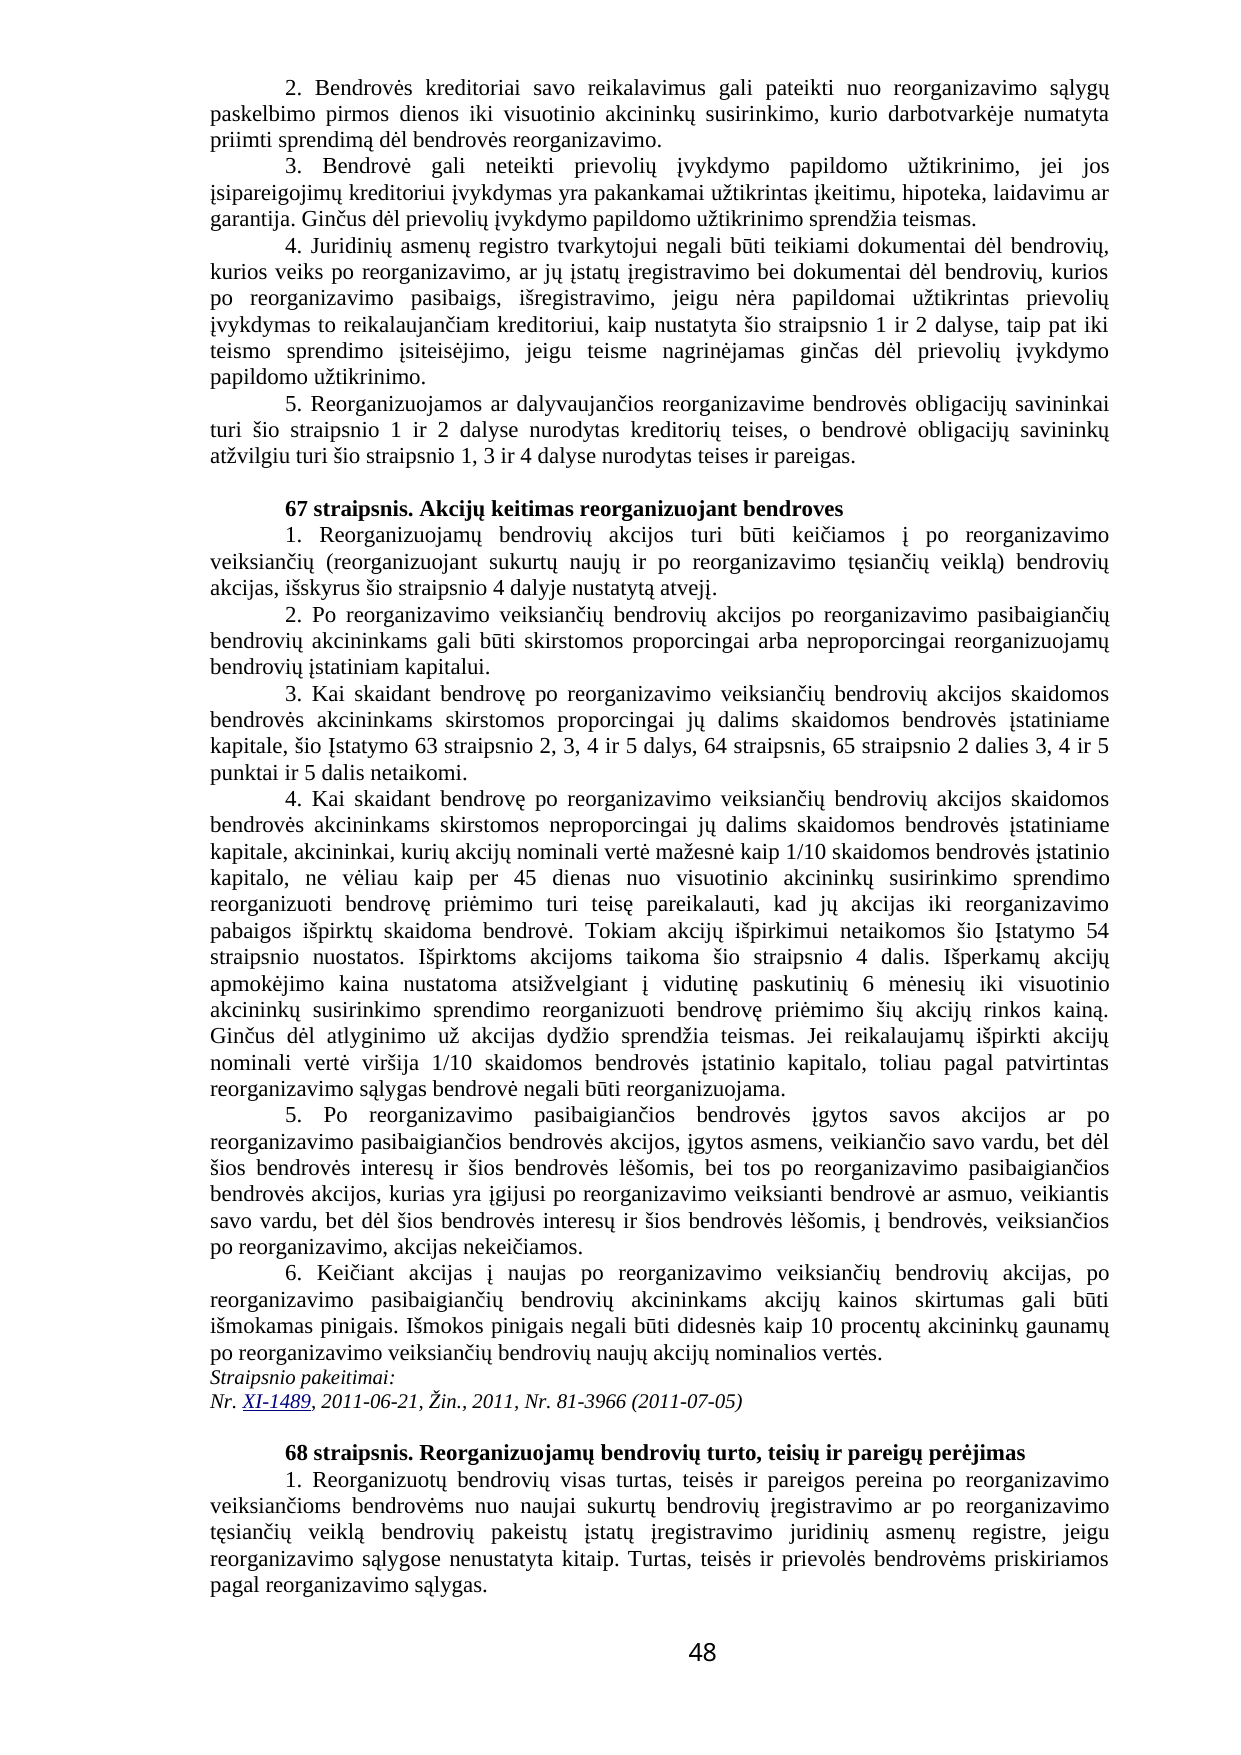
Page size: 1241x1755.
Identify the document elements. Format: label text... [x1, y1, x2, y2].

text 67 straipsnis. Akcijų keitimas reorganizuojant bendroves [210, 495, 1111, 522]
text 68 straipsnis. Reorganizuojamų bendrovių turto, teisių ir pareigų perėjimas [210, 1439, 1111, 1466]
text Straipsnio pakeitimai: [210, 1365, 1120, 1389]
text 2. Po reorganizavimo veiksiančių bendrovių akcijos po reorganizavimo pasibaigiančių bendrovių akcininkams gali būti skirstomos proporcingai arba neproporcingai reorganizuojamų bendrovių įstatiniam kapitalui. [210, 601, 1111, 680]
text Nr. XI-1489, 2011-06-21, Žin., 2011, Nr. 81-3966 (2011-07-05) [210, 1389, 1120, 1413]
text 6. Keičiant akcijas į naujas po reorganizavimo veiksiančių bendrovių akcijas, po reorganizavimo pasibaigiančių bendrovių akcininkams akcijų kainos skirtumas gali būti išmokamas pinigais. Išmokos pinigais negali būti didesnės kaip 10 procentų akcininkų gaunamų po reorganizavimo veiksiančių bendrovių naujų akcijų nominalios vertės. [210, 1259, 1111, 1365]
text 3. Bendrovė gali neteikti prievolių įvykdymo papildomo užtikrinimo, jei jos įsipareigojimų kreditoriui įvykdymas yra pakankamai užtikrintas įkeitimu, hipoteka, laidavimu ar garantija. Ginčus dėl prievolių įvykdymo papildomo užtikrinimo sprendžia teismas. [210, 153, 1111, 232]
text 1. Reorganizuotų bendrovių visas turtas, teisės ir pareigos pereina po reorganizavimo veiksiančioms bendrovėms nuo naujai sukurtų bendrovių įregistravimo ar po reorganizavimo tęsiančių veiklą bendrovių pakeistų įstatų įregistravimo juridinių asmenų registre, jeigu reorganizavimo sąlygose nenustatyta kitaip. Turtas, teisės ir prievolės bendrovėms priskiriamos pagal reorganizavimo sąlygas. [210, 1466, 1111, 1597]
text 4. Juridinių asmenų registro tvarkytojui negali būti teikiami dokumentai dėl bendrovių, kurios veiks po reorganizavimo, ar jų įstatų įregistravimo bei dokumentai dėl bendrovių, kurios po reorganizavimo pasibaigs, išregistravimo, jeigu nėra papildomai užtikrintas prievolių įvykdymas to reikalaujančiam kreditoriui, kaip nustatyta šio straipsnio 1 ir 2 dalyse, taip pat iki teismo sprendimo įsiteisėjimo, jeigu teisme nagrinėjamas ginčas dėl prievolių įvykdymo papildomo užtikrinimo. [210, 232, 1111, 390]
text 3. Kai skaidant bendrovę po reorganizavimo veiksiančių bendrovių akcijos skaidomos bendrovės akcininkams skirstomos proporcingai jų dalims skaidomos bendrovės įstatiniame kapitale, šio Įstatymo 63 straipsnio 2, 3, 4 ir 5 dalys, 64 straipsnis, 65 straipsnio 2 dalies 3, 4 ir 5 punktai ir 5 dalis netaikomi. [210, 680, 1111, 785]
text 5. Po reorganizavimo pasibaigiančios bendrovės įgytos savos akcijos ar po reorganizavimo pasibaigiančios bendrovės akcijos, įgytos asmens, veikiančio savo vardu, bet dėl šios bendrovės interesų ir šios bendrovės lėšomis, bei tos po reorganizavimo pasibaigiančios bendrovės akcijos, kurias yra įgijusi po reorganizavimo veiksianti bendrovė ar asmuo, veikiantis savo vardu, bet dėl šios bendrovės interesų ir šios bendrovės lėšomis, į bendrovės, veiksiančios po reorganizavimo, akcijas nekeičiamos. [210, 1101, 1111, 1259]
text 2. Bendrovės kreditoriai savo reikalavimus gali pateikti nuo reorganizavimo sąlygų paskelbimo pirmos dienos iki visuotinio akcininkų susirinkimo, kurio darbotvarkėje numatyta priimti sprendimą dėl bendrovės reorganizavimo. [210, 73, 1111, 153]
text 1. Reorganizuojamų bendrovių akcijos turi būti keičiamos į po reorganizavimo veiksiančių (reorganizuojant sukurtų naujų ir po reorganizavimo tęsiančių veiklą) bendrovių akcijas, išskyrus šio straipsnio 4 dalyje nustatytą atvejį. [210, 522, 1111, 601]
text 5. Reorganizuojamos ar dalyvaujančios reorganizavime bendrovės obligacijų savininkai turi šio straipsnio 1 ir 2 dalyse nurodytas kreditorių teises, o bendrovė obligacijų savininkų atžvilgiu turi šio straipsnio 1, 3 ir 4 dalyse nurodytas teises ir pareigas. [210, 390, 1111, 469]
text 4. Kai skaidant bendrovę po reorganizavimo veiksiančių bendrovių akcijos skaidomos bendrovės akcininkams skirstomos neproporcingai jų dalims skaidomos bendrovės įstatiniame kapitale, akcininkai, kurių akcijų nominali vertė mažesnė kaip 1/10 skaidomos bendrovės įstatinio kapitalo, ne vėliau kaip per 45 dienas nuo visuotinio akcininkų susirinkimo sprendimo reorganizuoti bendrovę priėmimo turi teisę pareikalauti, kad jų akcijas iki reorganizavimo pabaigos išpirktų skaidoma bendrovė. Tokiam akcijų išpirkimui netaikomos šio Įstatymo 54 straipsnio nuostatos. Išpirktoms akcijoms taikoma šio straipsnio 4 dalis. Išperkamų akcijų apmokėjimo kaina nustatoma atsižvelgiant į vidutinę paskutinių 6 mėnesių iki visuotinio akcininkų susirinkimo sprendimo reorganizuoti bendrovę priėmimo šių akcijų rinkos kainą. Ginčus dėl atlyginimo už akcijas dydžio sprendžia teismas. Jei reikalaujamų išpirkti akcijų nominali vertė viršija 1/10 skaidomos bendrovės įstatinio kapitalo, toliau pagal patvirtintas reorganizavimo sąlygas bendrovė negali būti reorganizuojama. [210, 785, 1111, 1101]
